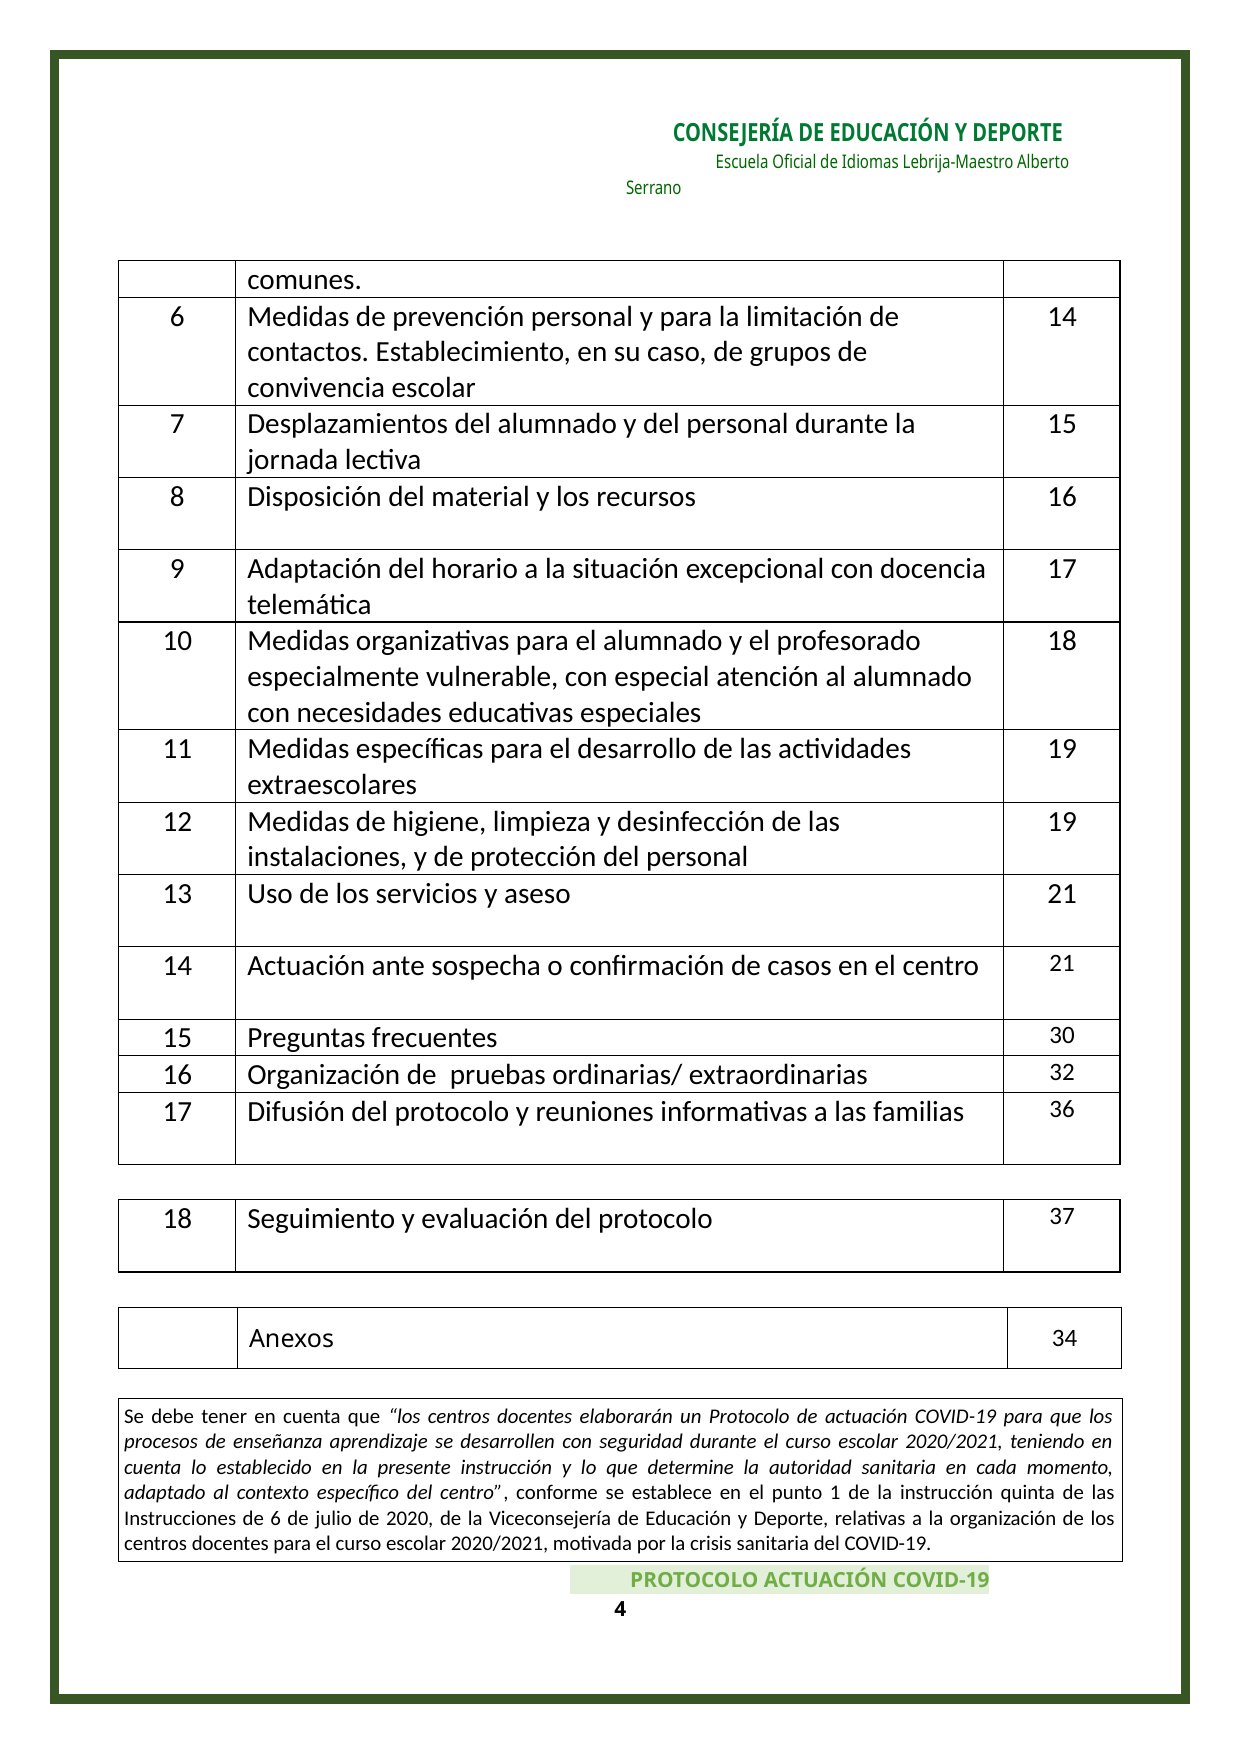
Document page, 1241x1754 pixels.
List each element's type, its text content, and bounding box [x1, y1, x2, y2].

table_cell 10 [119, 623, 235, 729]
table_cell Disposición del material y los recursos [236, 478, 1003, 549]
table_cell comunes. [236, 261, 1003, 297]
table_cell Preguntas frecuentes [236, 1020, 1003, 1055]
table_header 37 [1004, 1200, 1119, 1271]
table_cell 14 [119, 947, 235, 1018]
table_cell [119, 261, 235, 297]
table_cell [1004, 261, 1119, 297]
table_header 34 [1008, 1308, 1121, 1368]
table_cell 6 [119, 298, 235, 404]
table_header Anexos [238, 1308, 1007, 1368]
table_cell Medidas específicas para el desarrollo de las actividades extraescolares [236, 730, 1003, 802]
table_cell Difusión del protocolo y reuniones informativas a las familias [236, 1093, 1003, 1164]
table_cell Medidas de prevención personal y para la limitación de contactos. Establecimiento, en su caso, de grupos de convivencia escolar [236, 298, 1003, 404]
table_cell 19 [1004, 803, 1119, 874]
table_cell Uso de los servicios y aseso [236, 875, 1003, 946]
table_cell 12 [119, 803, 235, 874]
table_cell Medidas de higiene, limpieza y desinfección de las instalaciones, y de protección del personal [236, 803, 1003, 874]
table_cell 14 [1004, 298, 1119, 404]
table_cell 19 [1004, 730, 1119, 802]
table_cell 15 [119, 1020, 235, 1055]
table_cell 17 [119, 1093, 235, 1164]
table_cell 13 [119, 875, 235, 946]
table_cell 32 [1004, 1056, 1119, 1092]
table_cell 16 [119, 1056, 235, 1092]
table_cell Adaptación del horario a la situación excepcional con docencia telemática [236, 550, 1003, 621]
table_cell 11 [119, 730, 235, 802]
table_cell 16 [1004, 478, 1119, 549]
table_header Se debe tener en cuenta que “los centros docentes elaborarán un Protocolo de actuación COVID-19 para que los procesos de enseñanza aprendizaje se desarrollen con seguridad durante el curso escolar 2020/2021, teniendo en cuenta lo establecido en la presente instrucción y lo que determine la autoridad sanitaria en cada momento, adaptado al contexto específico del centro”, conforme se establece en el punto 1 de la instrucción quinta de las Instrucciones de 6 de julio de 2020, de la Viceconsejería de Educación y Deporte, relativas a la organización de los centros docentes para el curso escolar 2020/2021, motivada por la crisis sanitaria del COVID-19. [119, 1399, 1122, 1561]
table_cell 36 [1004, 1093, 1119, 1164]
table_header 18 [119, 1200, 235, 1271]
table_cell Organización de pruebas ordinarias/ extraordinarias [236, 1056, 1003, 1092]
table_cell Medidas organizativas para el alumnado y el profesorado especialmente vulnerable, con especial atención al alumnado con necesidades educativas especiales [236, 623, 1003, 729]
table_header Seguimiento y evaluación del protocolo [236, 1200, 1003, 1271]
table_cell 21 [1004, 947, 1119, 1018]
table_cell Desplazamientos del alumnado y del personal durante la jornada lectiva [236, 406, 1003, 477]
table_cell 21 [1004, 875, 1119, 946]
table_header [119, 1308, 237, 1368]
table_cell 17 [1004, 550, 1119, 621]
table_cell Actuación ante sospecha o confirmación de casos en el centro [236, 947, 1003, 1018]
table_cell 18 [1004, 623, 1119, 729]
table_cell 15 [1004, 406, 1119, 477]
table_cell 7 [119, 406, 235, 477]
table_cell 30 [1004, 1020, 1119, 1055]
table_cell 8 [119, 478, 235, 549]
table_cell 9 [119, 550, 235, 621]
